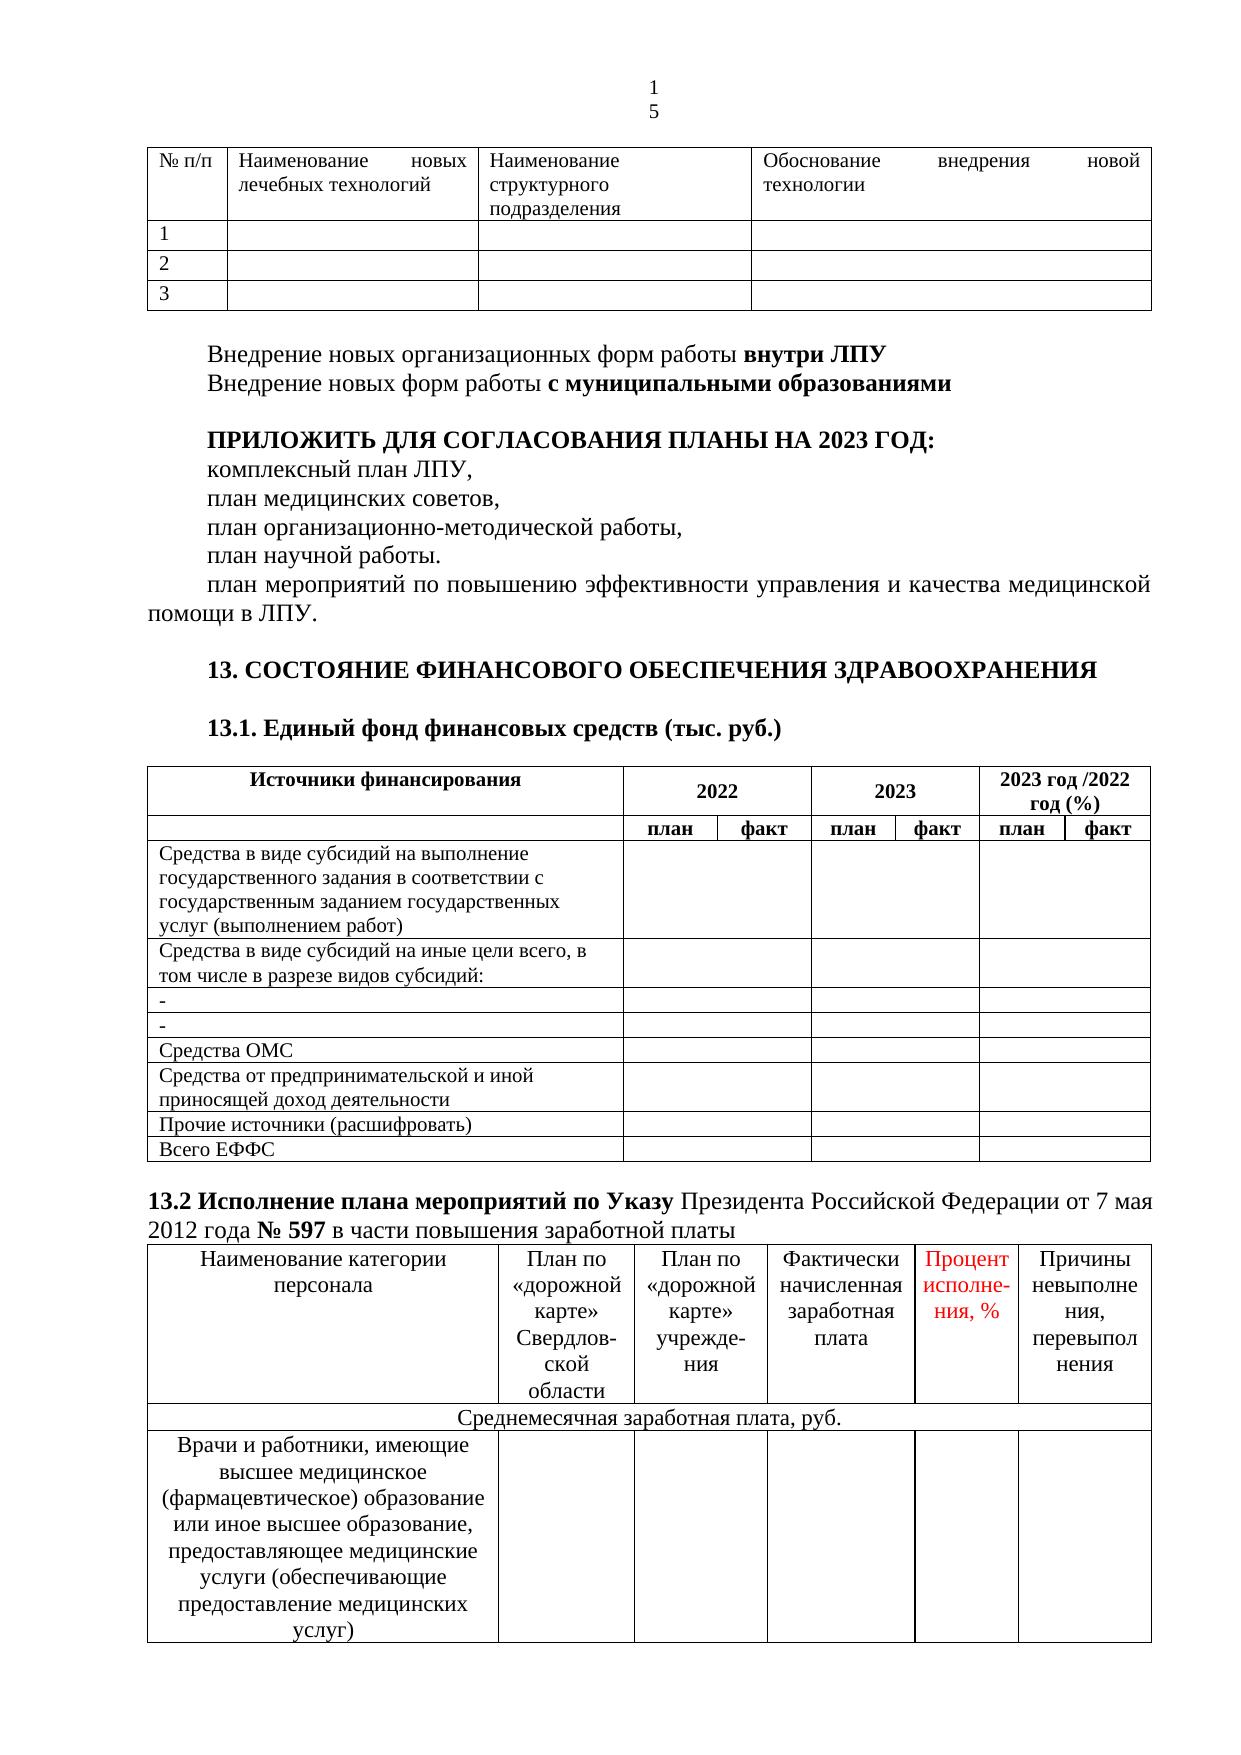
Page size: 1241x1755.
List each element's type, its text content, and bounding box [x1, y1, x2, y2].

table_cell [752, 281, 1151, 309]
table_cell [635, 1431, 767, 1642]
table_cell [980, 939, 1150, 987]
table_cell [812, 988, 979, 1012]
text Внедрение новых организационных форм работы внутри ЛПУ [148, 339, 1152, 368]
table_cell Прочие источники (расшифровать) [148, 1112, 623, 1136]
table_cell Врачи и работники, имеющие высшее медицинское (фармацевтическое) образование или иное высшее образование, предоставляющее медицинские услуги (обеспечивающие предоставление медицинских услуг) [148, 1431, 498, 1642]
table_cell [812, 1112, 979, 1136]
table_header Процент исполне-ния, % [916, 1245, 1018, 1403]
table_header План по «дорожной карте» учрежде-ния [635, 1245, 767, 1403]
table_cell [980, 988, 1150, 1012]
table_cell [624, 1038, 811, 1062]
table_cell [752, 251, 1151, 280]
table_header План по «дорожной карте» Свердлов-ской области [499, 1245, 634, 1403]
table_cell [479, 251, 751, 280]
table_cell Средства ОМС [148, 1038, 623, 1062]
table_cell [624, 1137, 811, 1161]
text план организационно-методической работы, [207, 512, 1152, 541]
table_cell [499, 1431, 634, 1642]
table_cell [479, 221, 751, 250]
table_cell план [812, 816, 895, 840]
table_cell [479, 281, 751, 309]
table_cell [980, 1112, 1150, 1136]
table_cell [812, 1063, 979, 1111]
table_cell 2 [148, 251, 227, 280]
table_cell 3 [148, 281, 227, 309]
table_cell [980, 1063, 1150, 1111]
table_header Источники финансирования [148, 767, 623, 815]
table_cell [812, 1013, 979, 1037]
table_header 2022 [624, 767, 811, 815]
text план медицинских советов, [207, 483, 1152, 512]
table_cell факт [718, 816, 811, 840]
table_cell [980, 1038, 1150, 1062]
table_cell план [980, 816, 1064, 840]
text план научной работы. [207, 541, 1152, 569]
table_cell [980, 841, 1150, 937]
table_cell [624, 988, 811, 1012]
table_cell [624, 939, 811, 987]
table_cell Средства от предпринимательской и иной приносящей доход деятельности [148, 1063, 623, 1111]
table_cell факт [1066, 816, 1150, 840]
table_cell [624, 1112, 811, 1136]
text Внедрение новых форм работы с муниципальными образованиями [148, 368, 1152, 397]
table_cell Средства в виде субсидий на иные цели всего, в том числе в разрезе видов субсидий: [148, 939, 623, 987]
table_cell Всего ЕФФС [148, 1137, 623, 1161]
table_cell [148, 816, 623, 840]
table_cell [752, 221, 1151, 250]
table_header № п/п [148, 148, 227, 220]
table_cell [228, 251, 478, 280]
table_cell [1019, 1431, 1151, 1642]
text ПРИЛОЖИТЬ ДЛЯ СОГЛАСОВАНИЯ ПЛАНЫ НА 2023 ГОД: [148, 426, 1152, 454]
table_cell [812, 1038, 979, 1062]
table_cell [916, 1431, 1018, 1642]
text 13.1. Единый фонд финансовых средств (тыс. руб.) [148, 713, 1152, 742]
table_cell - [148, 988, 623, 1012]
table_cell факт [896, 816, 979, 840]
table_cell [768, 1431, 914, 1642]
table_cell [228, 281, 478, 309]
table_cell - [148, 1013, 623, 1037]
table_cell [980, 1013, 1150, 1037]
table_cell [624, 1063, 811, 1111]
text 13. СОСТОЯНИЕ ФИНАНСОВОГО ОБЕСПЕЧЕНИЯ ЗДРАВООХРАНЕНИЯ [148, 656, 1152, 684]
text 13.2 Исполнение плана мероприятий по Указу Президента Российской Федерации от 7 мая 2012 года № 597 в части повышения заработной платы [148, 1186, 1158, 1244]
table_header Наименование структурного подразделения [479, 148, 751, 220]
table_cell [812, 1137, 979, 1161]
table_header Обоснование внедрения новой технологии [752, 148, 1151, 220]
table_cell Среднемесячная заработная плата, руб. [148, 1404, 1151, 1430]
table_cell [812, 939, 979, 987]
table_header 2023 [812, 767, 979, 815]
table_cell [624, 841, 811, 937]
table_cell 1 [148, 221, 227, 250]
text комплексный план ЛПУ, [207, 454, 1152, 483]
table_cell Средства в виде субсидий на выполнение государственного задания в соответствии с государственным заданием государственных услуг (выполнением работ) [148, 841, 623, 937]
table_header 2023 год /2022 год (%) [980, 767, 1150, 815]
table_cell [980, 1137, 1150, 1161]
table_cell [812, 841, 979, 937]
table_header Наименование категории персонала [148, 1245, 498, 1403]
table_cell план [624, 816, 717, 840]
text план мероприятий по повышению эффективности управления и качества медицинской помощи в ЛПУ. [148, 569, 1152, 627]
table_cell [228, 221, 478, 250]
table_header Причины невыполнения, перевыполнения [1019, 1245, 1151, 1403]
table_header Фактически начисленная заработная плата [768, 1245, 914, 1403]
table_cell [624, 1013, 811, 1037]
table_header Наименование новых лечебных технологий [228, 148, 478, 220]
